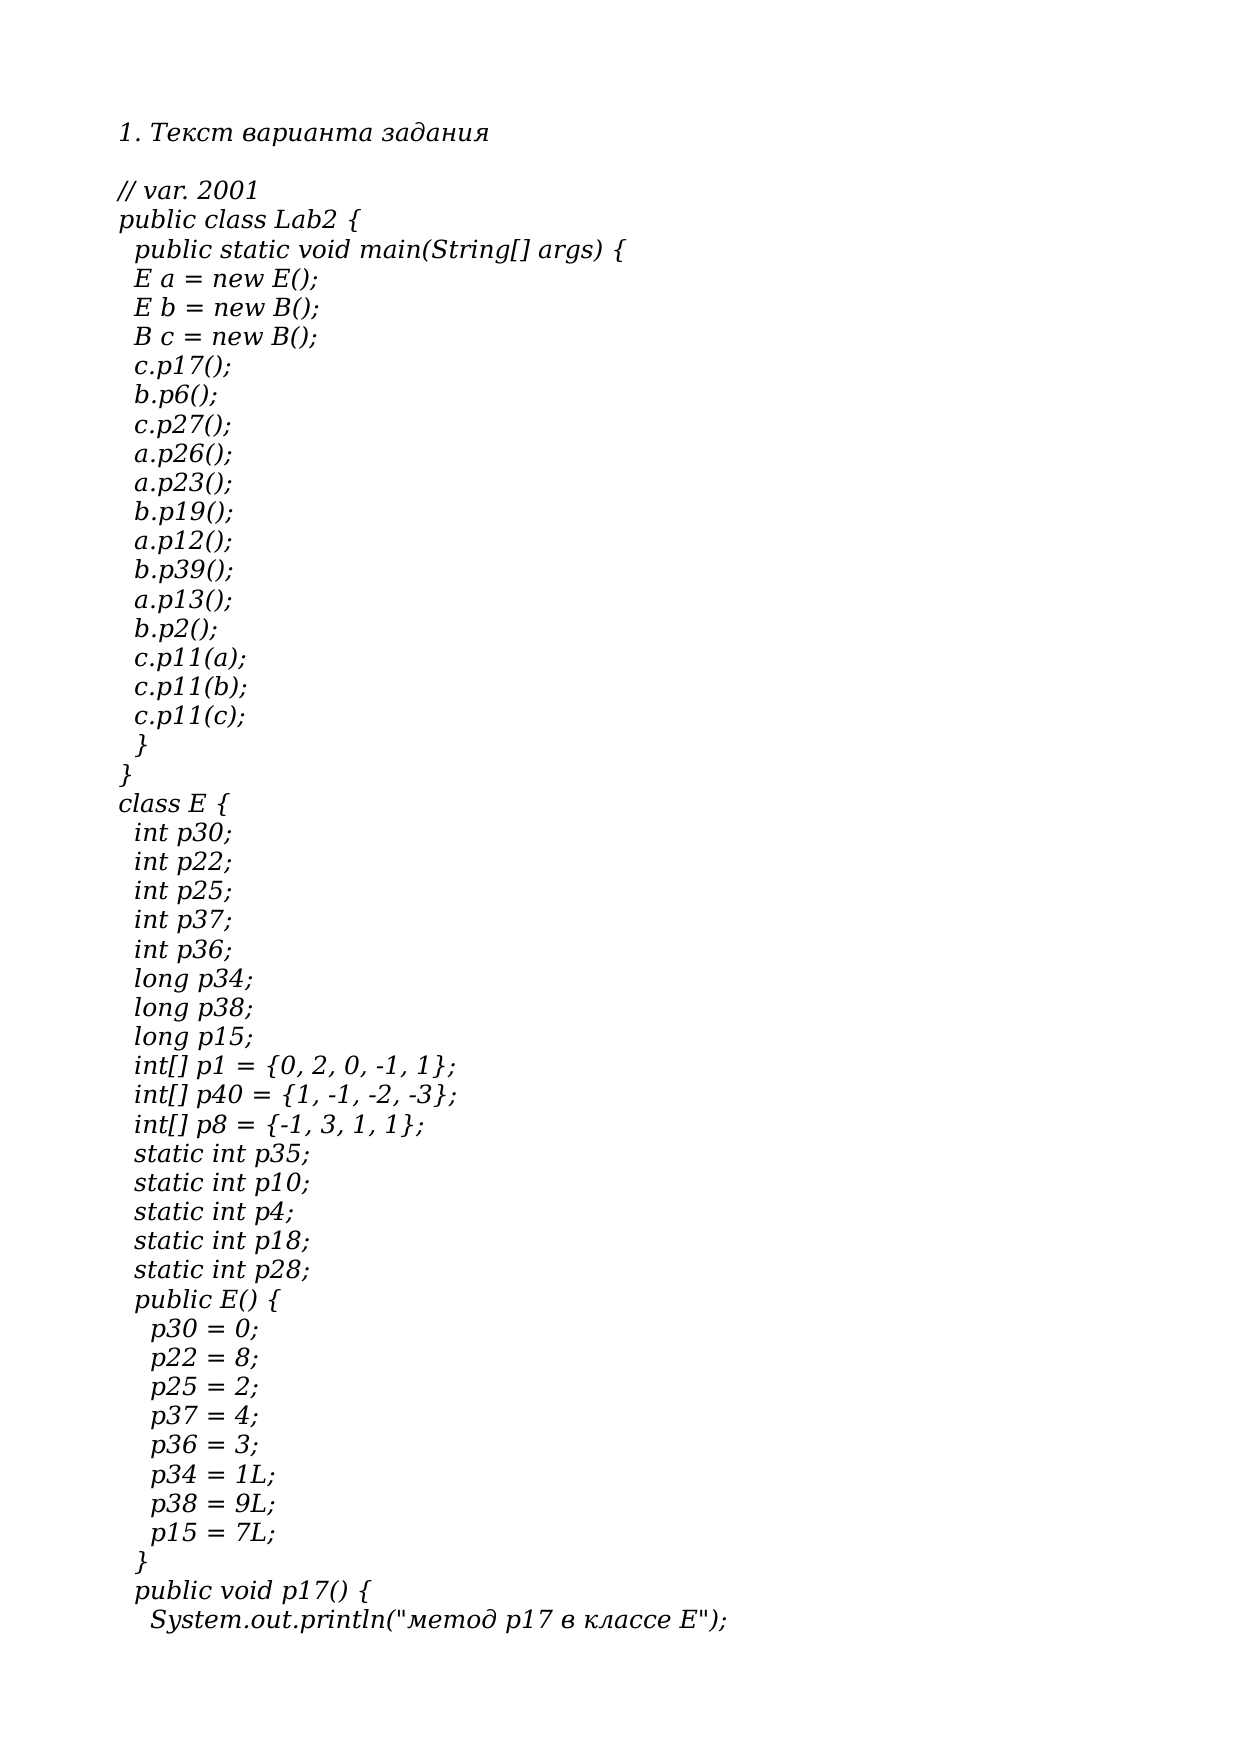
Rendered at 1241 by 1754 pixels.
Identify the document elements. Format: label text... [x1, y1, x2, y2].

text static int p4; [118, 1197, 1122, 1226]
text E a = new E(); [118, 264, 1122, 293]
text // var. 2001 [118, 176, 1122, 206]
text int[] p40 = {1, -1, -2, -3}; [118, 1081, 1122, 1110]
text B c = new B(); [118, 322, 1122, 351]
text b.p39(); [118, 556, 1122, 585]
text public static void main(String[] args) { [118, 235, 1122, 264]
text static int p10; [118, 1168, 1122, 1197]
text static int p35; [118, 1139, 1122, 1168]
text 1. Текст варианта задания [118, 118, 1122, 147]
text class E { [118, 789, 1122, 818]
text public E() { [118, 1285, 1122, 1314]
text b.p2(); [118, 614, 1122, 643]
text p36 = 3; [118, 1431, 1122, 1460]
text int p30; [118, 818, 1122, 847]
text int[] p8 = {-1, 3, 1, 1}; [118, 1110, 1122, 1139]
text p22 = 8; [118, 1343, 1122, 1372]
text E b = new B(); [118, 293, 1122, 322]
text b.p19(); [118, 497, 1122, 526]
text a.p23(); [118, 468, 1122, 497]
text c.p11(b); [118, 672, 1122, 701]
text c.p11(a); [118, 643, 1122, 672]
text int[] p1 = {0, 2, 0, -1, 1}; [118, 1051, 1122, 1081]
text int p37; [118, 906, 1122, 935]
text long p34; [118, 964, 1122, 993]
text } [118, 731, 1122, 760]
text public void p17() { [118, 1576, 1122, 1606]
text a.p26(); [118, 439, 1122, 468]
text int p22; [118, 847, 1122, 876]
text public class Lab2 { [118, 206, 1122, 235]
text p38 = 9L; [118, 1489, 1122, 1518]
text } [118, 1547, 1122, 1576]
text int p36; [118, 935, 1122, 964]
text b.p6(); [118, 381, 1122, 410]
text a.p13(); [118, 585, 1122, 614]
text p15 = 7L; [118, 1518, 1122, 1547]
text p34 = 1L; [118, 1460, 1122, 1489]
text } [118, 760, 1122, 789]
text int p25; [118, 876, 1122, 906]
text long p38; [118, 993, 1122, 1022]
text long p15; [118, 1022, 1122, 1051]
text static int p18; [118, 1226, 1122, 1256]
text p25 = 2; [118, 1372, 1122, 1401]
text c.p11(c); [118, 701, 1122, 731]
text p30 = 0; [118, 1314, 1122, 1343]
text c.p17(); [118, 351, 1122, 381]
text a.p12(); [118, 526, 1122, 556]
text p37 = 4; [118, 1401, 1122, 1431]
text static int p28; [118, 1256, 1122, 1285]
text System.out.println("метод p17 в классе E"); [118, 1606, 1122, 1635]
text c.p27(); [118, 410, 1122, 439]
